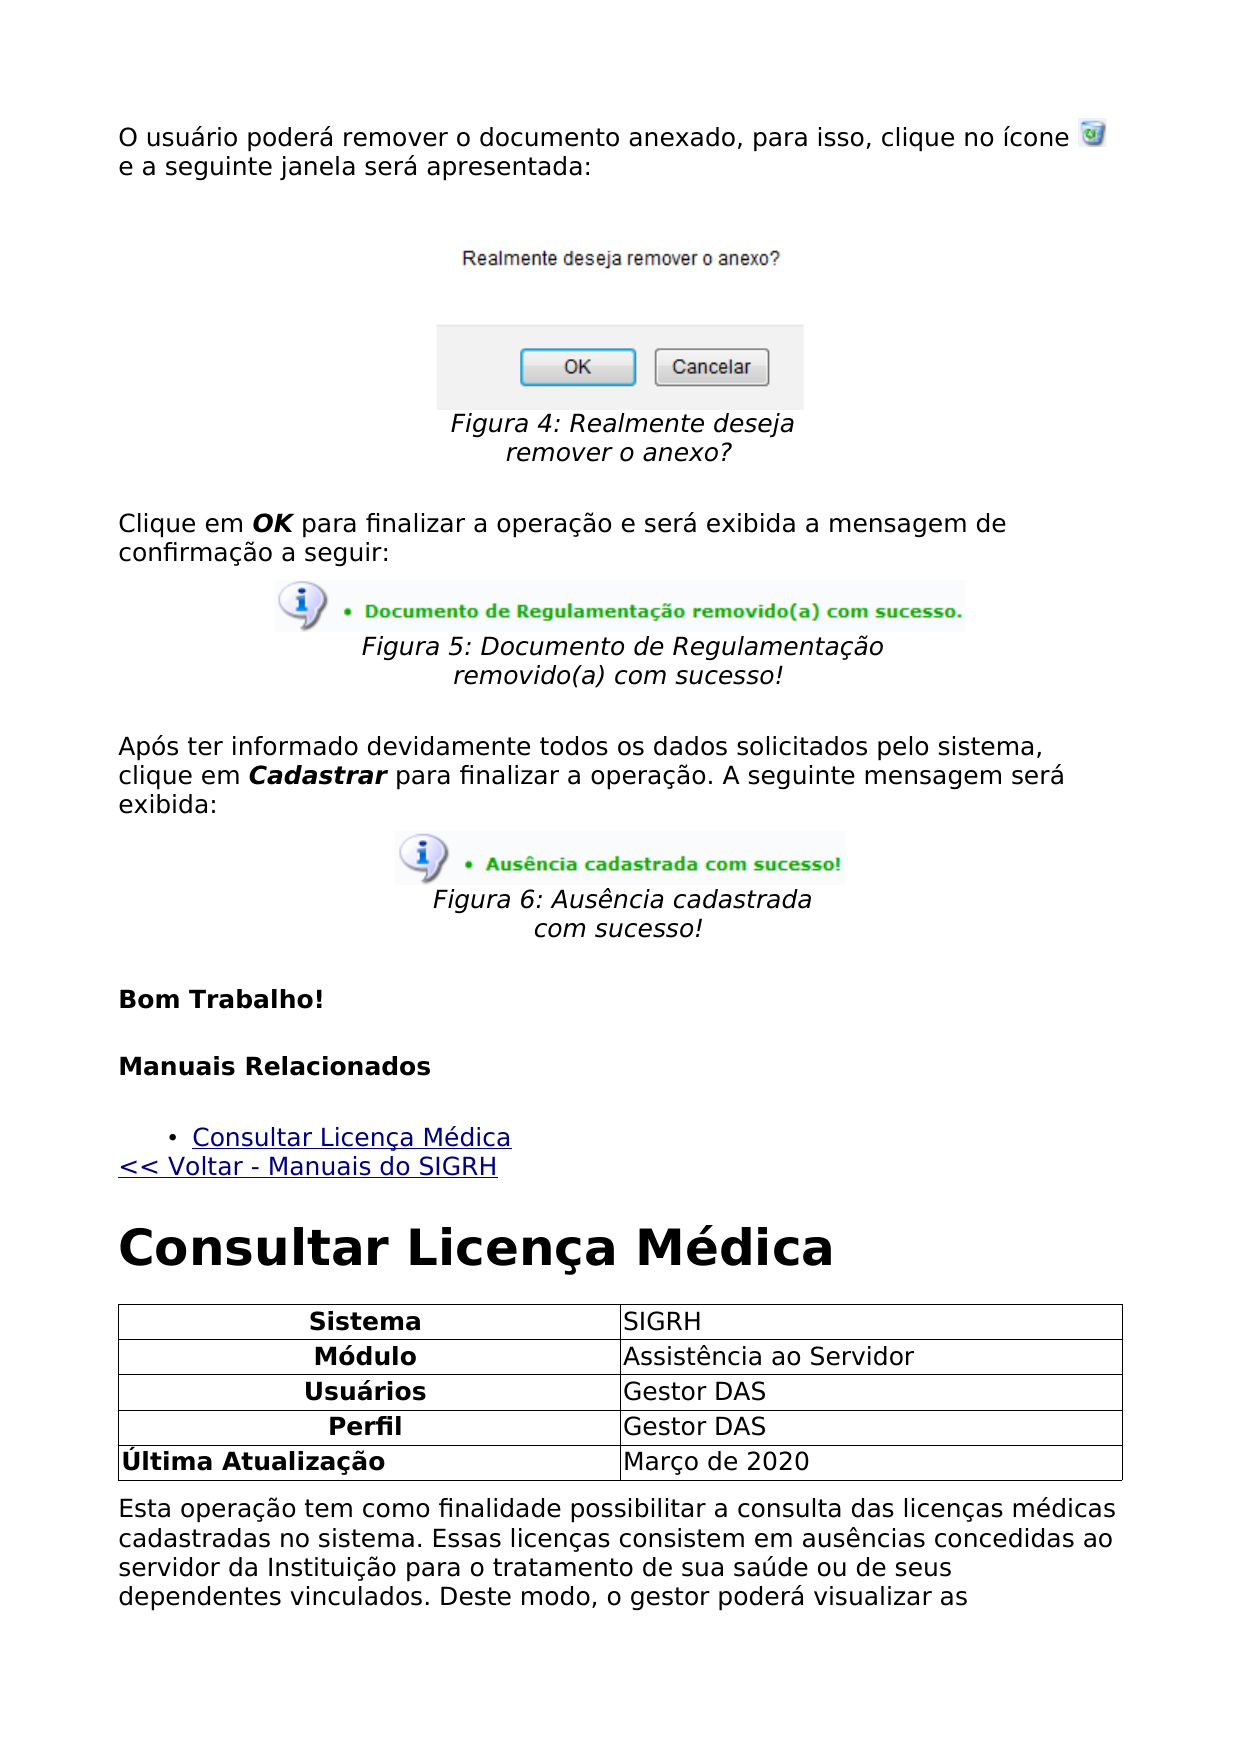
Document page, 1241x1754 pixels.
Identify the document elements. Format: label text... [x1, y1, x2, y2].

table_cell Última Atualização [119, 1446, 620, 1480]
table_cell Assistência ao Servidor [621, 1340, 1122, 1374]
picture [395, 831, 845, 885]
table_cell Gestor DAS [621, 1411, 1122, 1444]
picture [436, 193, 804, 410]
table_cell Março de 2020 [621, 1446, 1122, 1480]
subtitle Manuais Relacionados [118, 1052, 1122, 1081]
text Figura 4: Realmente deseja remover o anexo? [437, 410, 804, 468]
text << Voltar - Manuais do SIGRH [118, 1152, 1122, 1181]
text Bom Trabalho! [118, 985, 1122, 1014]
text Esta operação tem como finalidade possibilitar a consulta das licenças médicas cadastradas no sistema. Essas licenças consistem em ausências concedidas ao servidor da Instituição para o tratamento de sua saúde ou de seus dependentes vinculados. Deste modo, o gestor poderá visualizar as [118, 1494, 1122, 1611]
list Consultar Licença Médica [177, 1123, 1122, 1152]
picture [1078, 118, 1107, 147]
table_cell Gestor DAS [621, 1375, 1122, 1409]
text Figura 6: Ausência cadastrada com sucesso! [395, 885, 845, 943]
text Após ter informado devidamente todos os dados solicitados pelo sistema, clique em Cadastrar para finalizar a operação. A seguinte mensagem será exibida: [118, 732, 1122, 819]
subtitle Consultar Licença Médica [118, 1219, 1122, 1277]
text Figura 5: Documento de Regulamentação removido(a) com sucesso! [275, 632, 965, 690]
table_cell Módulo [119, 1340, 620, 1374]
text Clique em OK para finalizar a operação e será exibida a mensagem de confirmação a seguir: [118, 509, 1122, 568]
picture [274, 580, 966, 632]
table_cell Perfil [119, 1411, 620, 1444]
table_cell Usuários [119, 1375, 620, 1409]
text O usuário poderá remover o documento anexado, para isso, clique no ícone e a seguinte janela será apresentada: [118, 118, 1122, 181]
table_header SIGRH [621, 1305, 1122, 1339]
table_header Sistema [119, 1305, 620, 1339]
